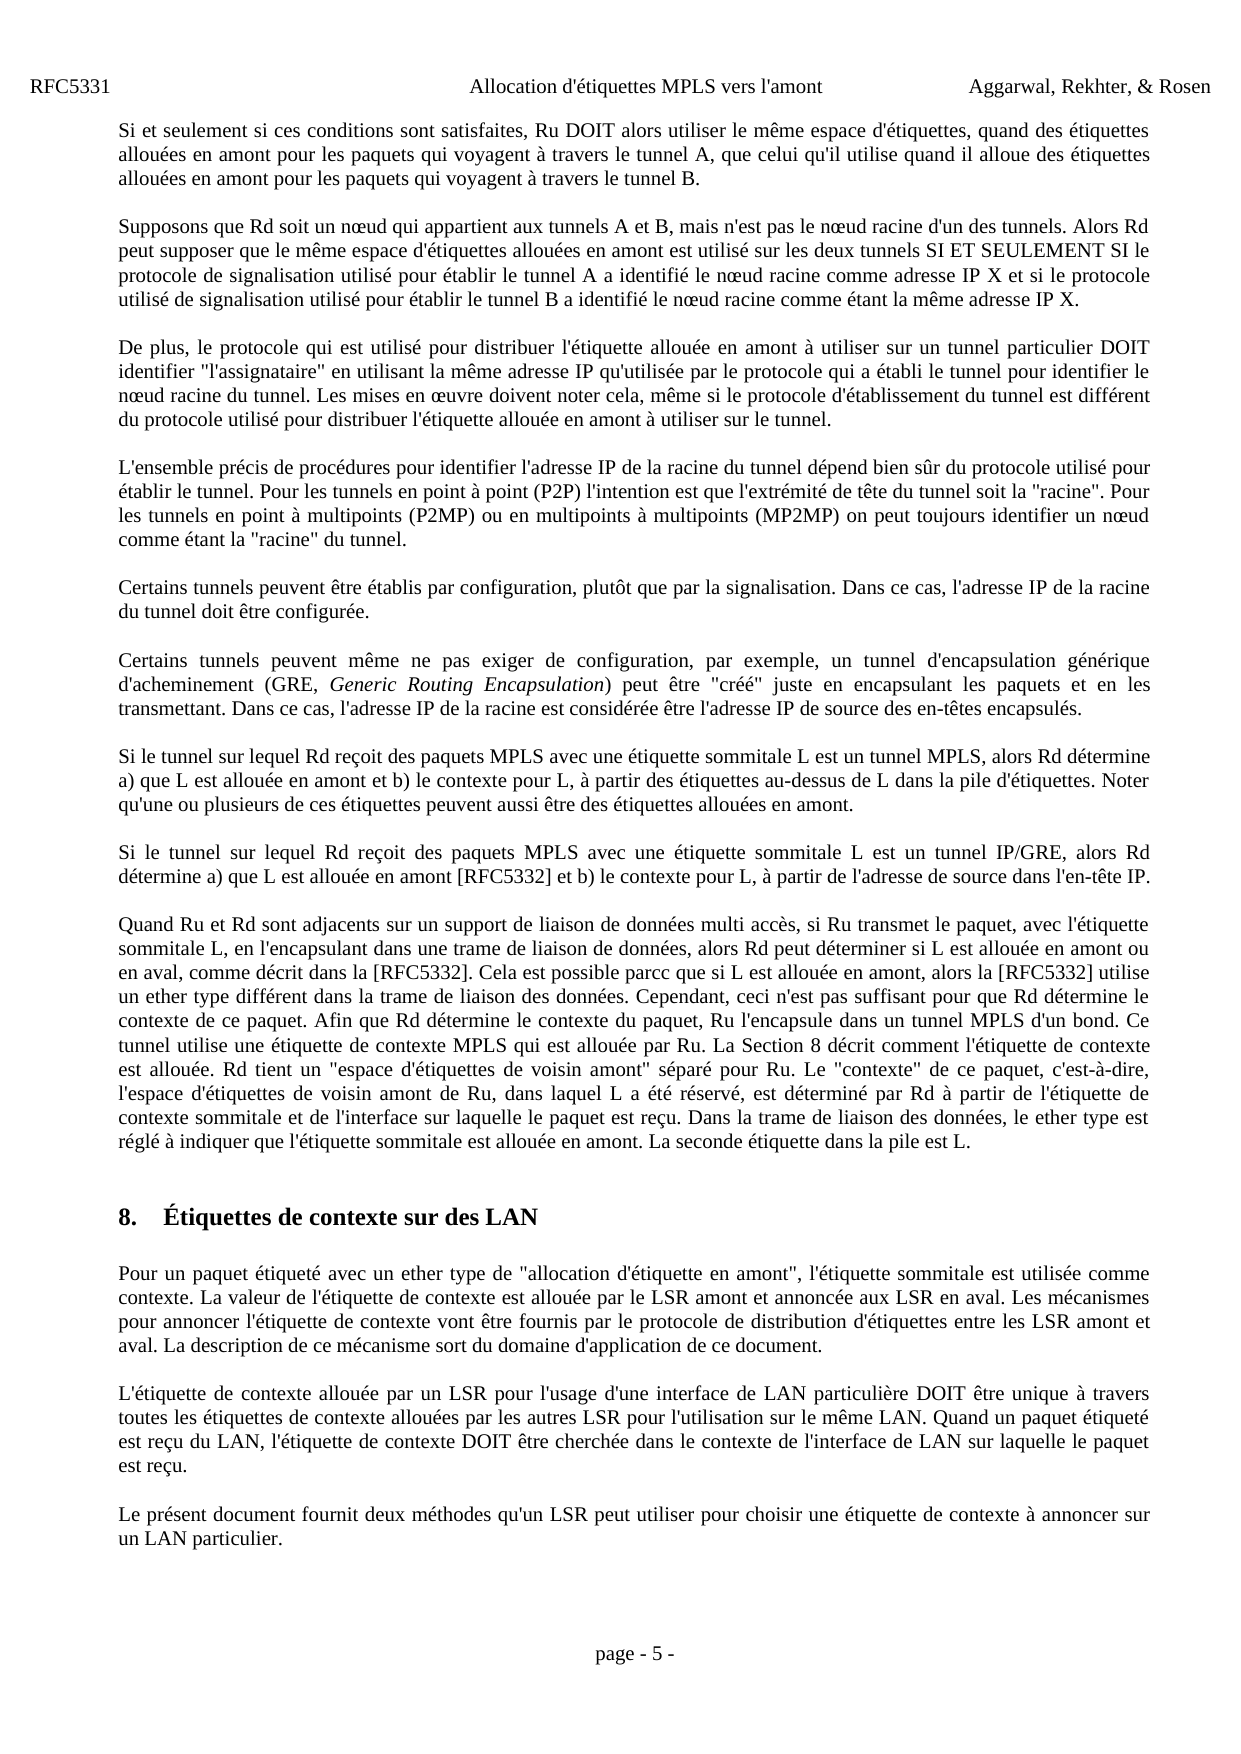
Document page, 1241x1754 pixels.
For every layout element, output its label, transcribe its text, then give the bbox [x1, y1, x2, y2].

text L'étiquette de contexte allouée par un LSR pour l'usage d'une interface de LAN particulière DOIT être unique à travers toutes les étiquettes de contexte allouées par les autres LSR pour l'utilisation sur le même LAN. Quand un paquet étiqueté est reçu du LAN, l'étiquette de contexte DOIT être cherchée dans le contexte de l'interface de LAN sur laquelle le paquet est reçu. [118, 1381, 1152, 1477]
text Certains tunnels peuvent être établis par configuration, plutôt que par la signalisation. Dans ce cas, l'adresse IP de la racine du tunnel doit être configurée. [118, 575, 1152, 623]
text Si et seulement si ces conditions sont satisfaites, Ru DOIT alors utiliser le même espace d'étiquettes, quand des étiquettes allouées en amont pour les paquets qui voyagent à travers le tunnel A, que celui qu'il utilise quand il alloue des étiquettes allouées en amont pour les paquets qui voyagent à travers le tunnel B. [118, 118, 1152, 190]
text Si le tunnel sur lequel Rd reçoit des paquets MPLS avec une étiquette sommitale L est un tunnel MPLS, alors Rd détermine a) que L est allouée en amont et b) le contexte pour L, à partir des étiquettes au-dessus de L dans la pile d'étiquettes. Noter qu'une ou plusieurs de ces étiquettes peuvent aussi être des étiquettes allouées en amont. [118, 744, 1152, 816]
subtitle 8. Étiquettes de contexte sur des LAN [118, 1202, 1152, 1231]
text Supposons que Rd soit un nœud qui appartient aux tunnels A et B, mais n'est pas le nœud racine d'un des tunnels. Alors Rd peut supposer que le même espace d'étiquettes allouées en amont est utilisé sur les deux tunnels SI ET SEULEMENT SI le protocole de signalisation utilisé pour établir le tunnel A a identifié le nœud racine comme adresse IP X et si le protocole utilisé de signalisation utilisé pour établir le tunnel B a identifié le nœud racine comme étant la même adresse IP X. [118, 214, 1152, 311]
text Certains tunnels peuvent même ne pas exiger de configuration, par exemple, un tunnel d'encapsulation générique d'acheminement (GRE, Generic Routing Encapsulation) peut être "créé" juste en encapsulant les paquets et en les transmettant. Dans ce cas, l'adresse IP de la racine est considérée être l'adresse IP de source des en-têtes encapsulés. [118, 647, 1152, 720]
text Pour un paquet étiqueté avec un ether type de "allocation d'étiquette en amont", l'étiquette sommitale est utilisée comme contexte. La valeur de l'étiquette de contexte est allouée par le LSR amont et annoncée aux LSR en aval. Les mécanismes pour annoncer l'étiquette de contexte vont être fournis par le protocole de distribution d'étiquettes entre les LSR amont et aval. La description de ce mécanisme sort du domaine d'application de ce document. [118, 1261, 1152, 1357]
text Si le tunnel sur lequel Rd reçoit des paquets MPLS avec une étiquette sommitale L est un tunnel IP/GRE, alors Rd détermine a) que L est allouée en amont [RFC5332] et b) le contexte pour L, à partir de l'adresse de source dans l'en-tête IP. [118, 840, 1152, 888]
text L'ensemble précis de procédures pour identifier l'adresse IP de la racine du tunnel dépend bien sûr du protocole utilisé pour établir le tunnel. Pour les tunnels en point à point (P2P) l'intention est que l'extrémité de tête du tunnel soit la "racine". Pour les tunnels en point à multipoints (P2MP) ou en multipoints à multipoints (MP2MP) on peut toujours identifier un nœud comme étant la "racine" du tunnel. [118, 455, 1152, 551]
text Le présent document fournit deux méthodes qu'un LSR peut utiliser pour choisir une étiquette de contexte à annoncer sur un LAN particulier. [118, 1502, 1152, 1550]
text Quand Ru et Rd sont adjacents sur un support de liaison de données multi accès, si Ru transmet le paquet, avec l'étiquette sommitale L, en l'encapsulant dans une trame de liaison de données, alors Rd peut déterminer si L est allouée en amont ou en aval, comme décrit dans la [RFC5332]. Cela est possible parcc que si L est allouée en amont, alors la [RFC5332] utilise un ether type différent dans la trame de liaison des données. Cependant, ceci n'est pas suffisant pour que Rd détermine le contexte de ce paquet. Afin que Rd détermine le contexte du paquet, Ru l'encapsule dans un tunnel MPLS d'un bond. Ce tunnel utilise une étiquette de contexte MPLS qui est allouée par Ru. La Section 8 décrit comment l'étiquette de contexte est allouée. Rd tient un "espace d'étiquettes de voisin amont" séparé pour Ru. Le "contexte" de ce paquet, c'est-à-dire, l'espace d'étiquettes de voisin amont de Ru, dans laquel L a été réservé, est déterminé par Rd à partir de l'étiquette de contexte sommitale et de l'interface sur laquelle le paquet est reçu. Dans la trame de liaison des données, le ether type est réglé à indiquer que l'étiquette sommitale est allouée en amont. La seconde étiquette dans la pile est L. [118, 912, 1152, 1153]
text De plus, le protocole qui est utilisé pour distribuer l'étiquette allouée en amont à utiliser sur un tunnel particulier DOIT identifier "l'assignataire" en utilisant la même adresse IP qu'utilisée par le protocole qui a établi le tunnel pour identifier le nœud racine du tunnel. Les mises en œuvre doivent noter cela, même si le protocole d'établissement du tunnel est différent du protocole utilisé pour distribuer l'étiquette allouée en amont à utiliser sur le tunnel. [118, 335, 1152, 431]
